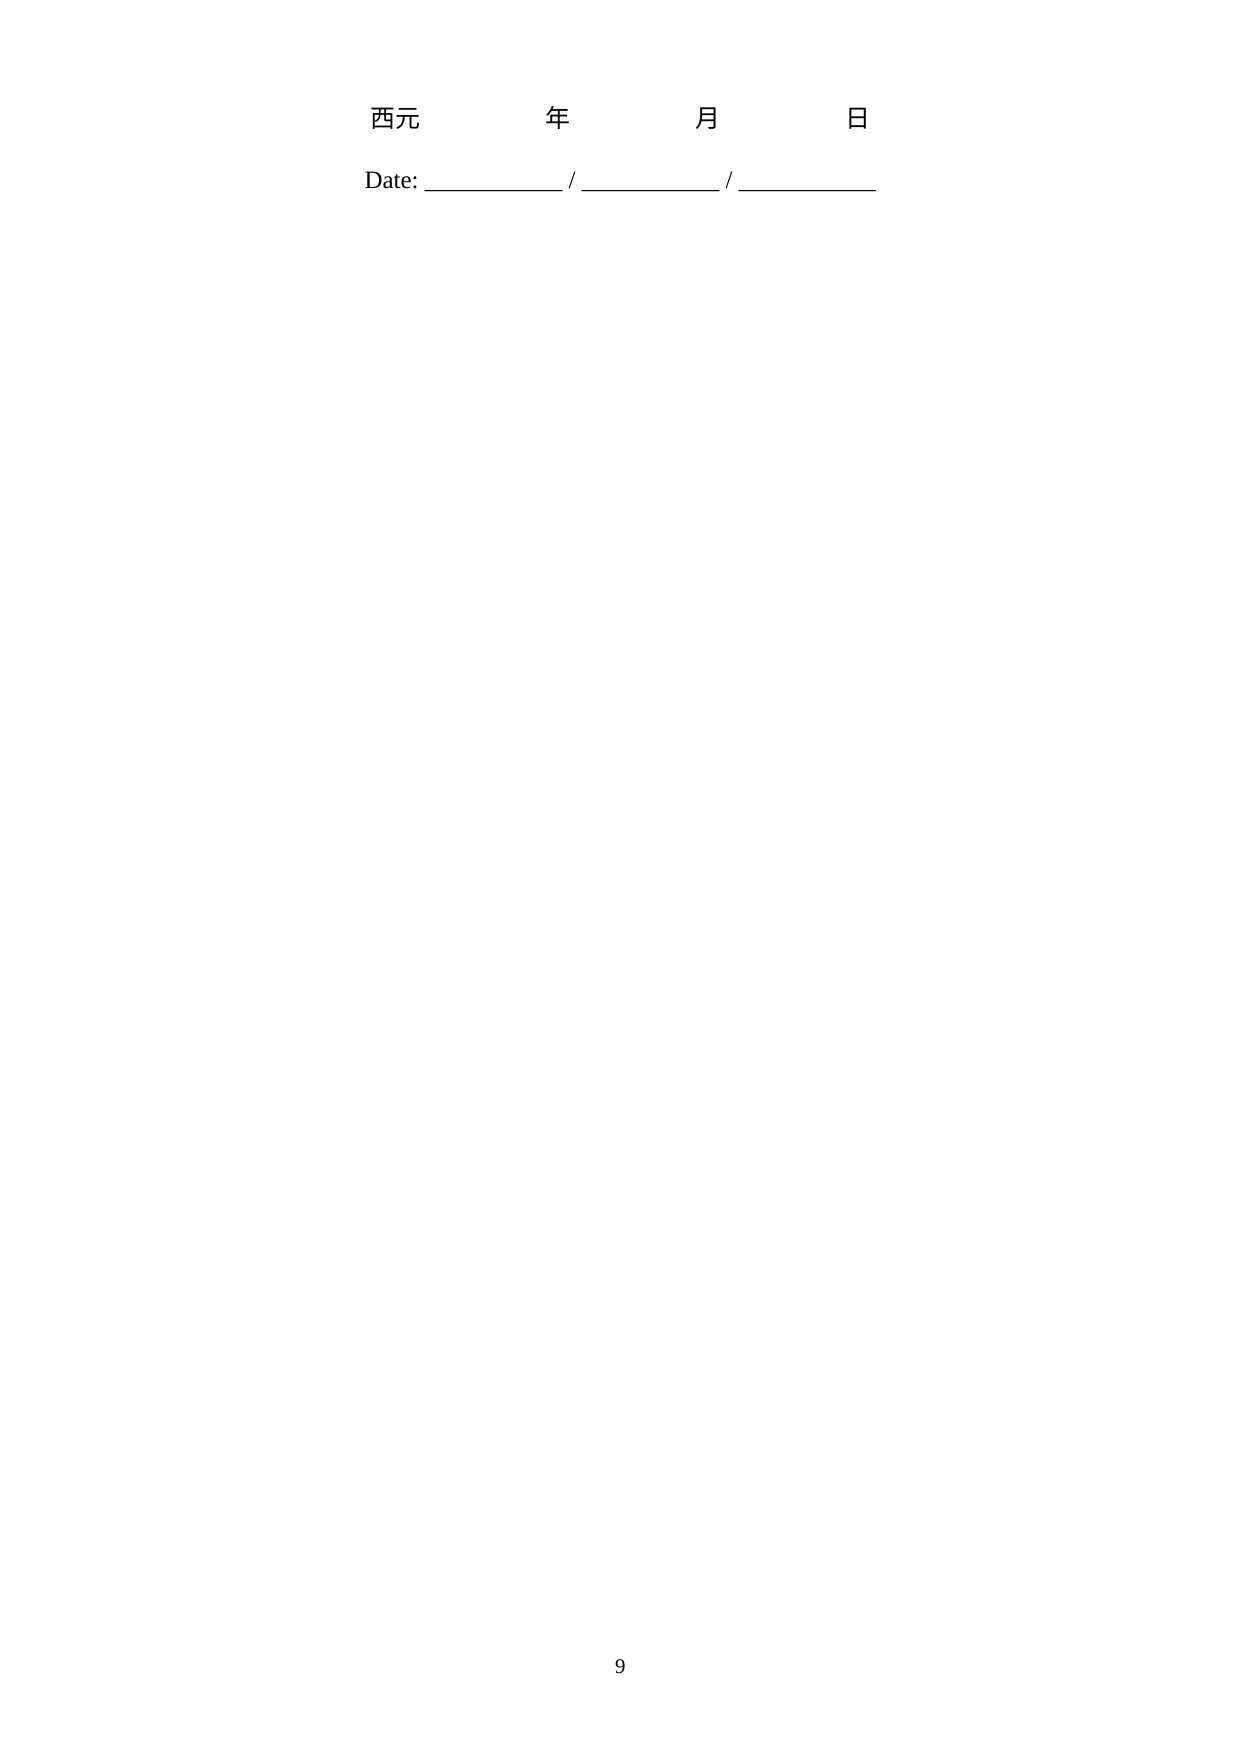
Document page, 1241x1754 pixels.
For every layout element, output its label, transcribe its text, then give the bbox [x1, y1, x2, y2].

text 西元 年 月 日 [100, 75, 1140, 137]
text Date: ___________ / ___________ / ___________ [100, 137, 1140, 200]
